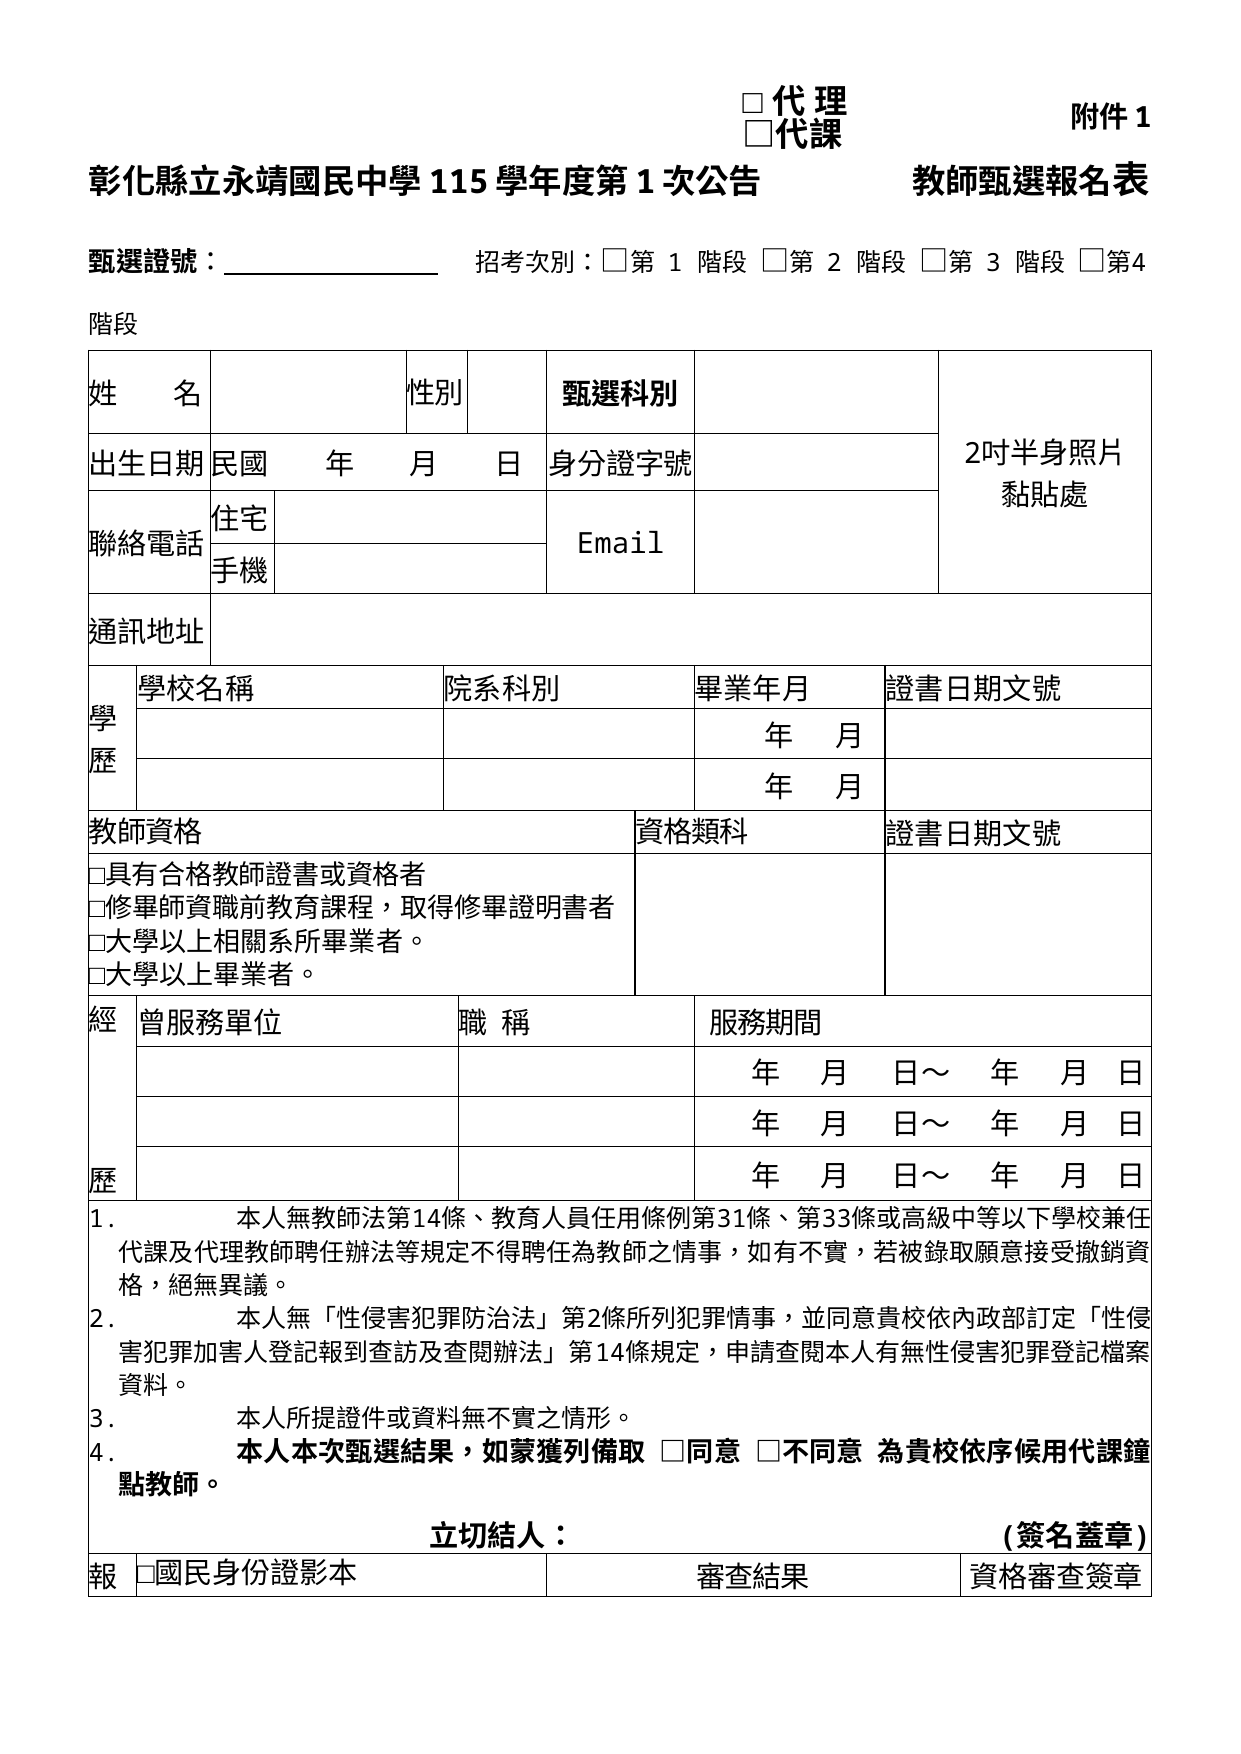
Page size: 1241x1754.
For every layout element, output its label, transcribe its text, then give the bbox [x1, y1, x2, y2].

table_header [695, 351, 938, 433]
table_cell [459, 1147, 694, 1200]
table_cell [137, 1147, 458, 1200]
table_cell 資格類科 [636, 811, 884, 853]
table_cell 學校名稱 [137, 666, 443, 708]
table_cell [275, 491, 546, 543]
table_cell 職 稱 [459, 996, 694, 1046]
table_cell [886, 759, 1151, 810]
table_cell [695, 1147, 709, 1200]
table_cell 身分證字號 [547, 434, 694, 490]
text 甄選證號： 招考次別：□第 1 階段 □第 2 階段 □第 3 階段 □第4階段 [89, 217, 1152, 342]
text □代理□代課 [742, 87, 848, 153]
table_cell 住宅 [211, 491, 274, 543]
table_cell 院系科別 [444, 666, 694, 708]
table_cell [211, 594, 1151, 665]
table_cell Email [547, 491, 694, 593]
table_cell 民國 年 月 日 [211, 434, 546, 490]
table_header [211, 351, 406, 433]
table_cell [137, 759, 443, 810]
table_cell 年 月 日～ 年 月 日 [709, 1147, 1151, 1200]
text 附件1 [89, 73, 1152, 161]
table_cell 學歷 [89, 666, 136, 810]
table_cell 曾服務單位 [137, 996, 458, 1046]
table_header [468, 351, 546, 433]
table_cell 經 歷 [89, 996, 136, 1200]
table_header 2吋半身照片 黏貼處 [939, 351, 1151, 593]
table_cell [695, 491, 938, 593]
table_cell 通訊地址 [89, 594, 210, 665]
table_cell [886, 709, 1151, 758]
table_cell 本人無教師法第14條、教育人員任用條例第31條、第33條或高級中等以下學校兼任代課及代理教師聘任辦法等規定不得聘任為教師之情事，如有不實，若被錄取願意接受撤銷資格，絕無異議。 本人無「性侵害犯罪防治法」第2條所列犯罪情事，並同意貴校依內政部訂定「性侵害犯罪加害人登記報到查訪及查閱辦法」第14條規定，申請查閱本人有無性侵害犯罪登記檔案資料。 本人所提證件或資料無不實之情形。 本人本次甄選結果，如蒙獲列備取 □同意 □不同意 為貴校依序候用代課鐘點教師。 立切結人： (簽名蓋章) [89, 1201, 1151, 1553]
table_cell 手機 [211, 544, 274, 593]
table_cell □具有合格教師證書或資格者 □修畢師資職前教育課程，取得修畢證明書者 □大學以上相關系所畢業者。 □大學以上畢業者。 [89, 854, 634, 995]
table_cell [695, 1047, 709, 1096]
table_header 性別 [407, 351, 467, 433]
table_cell 服務期間 [709, 996, 1151, 1046]
table_cell [886, 854, 1151, 995]
table_cell [275, 544, 546, 593]
table_cell 畢業年月 [695, 666, 884, 708]
table_cell 出生日期 [89, 434, 210, 490]
table_cell 年 月 日～ 年 月 日 [709, 1047, 1151, 1096]
table_header 甄選科別 [547, 351, 694, 433]
table_cell 聯絡電話 [89, 491, 210, 593]
table_cell 教師資格 [89, 811, 634, 853]
table_cell [137, 1047, 458, 1096]
table_cell [459, 1097, 694, 1146]
table_cell [137, 1097, 458, 1146]
table_cell [695, 996, 709, 1046]
table_cell 年 月 [695, 709, 884, 758]
table_cell □國民身份證影本 [137, 1554, 546, 1596]
table_cell 審查結果 [547, 1554, 960, 1596]
table_cell 年 月 [695, 759, 884, 810]
table_cell [695, 434, 938, 490]
table_cell [137, 709, 443, 758]
table_header 姓 名 [89, 351, 210, 433]
table_cell 證書日期文號 [886, 811, 1151, 853]
table_cell 報 [89, 1554, 136, 1596]
table_cell [636, 854, 884, 995]
table_cell [459, 1047, 694, 1096]
table_cell 資格審查簽章 [961, 1554, 1151, 1596]
table_cell 證書日期文號 [886, 666, 1151, 708]
table_cell 年 月 日～ 年 月 日 [709, 1097, 1151, 1146]
table_cell [444, 709, 694, 758]
text 彰化縣立永靖國民中學115學年度第1次公告 教師甄選報名表 [89, 136, 1152, 198]
table_cell [444, 759, 694, 810]
table_cell [695, 1097, 709, 1146]
